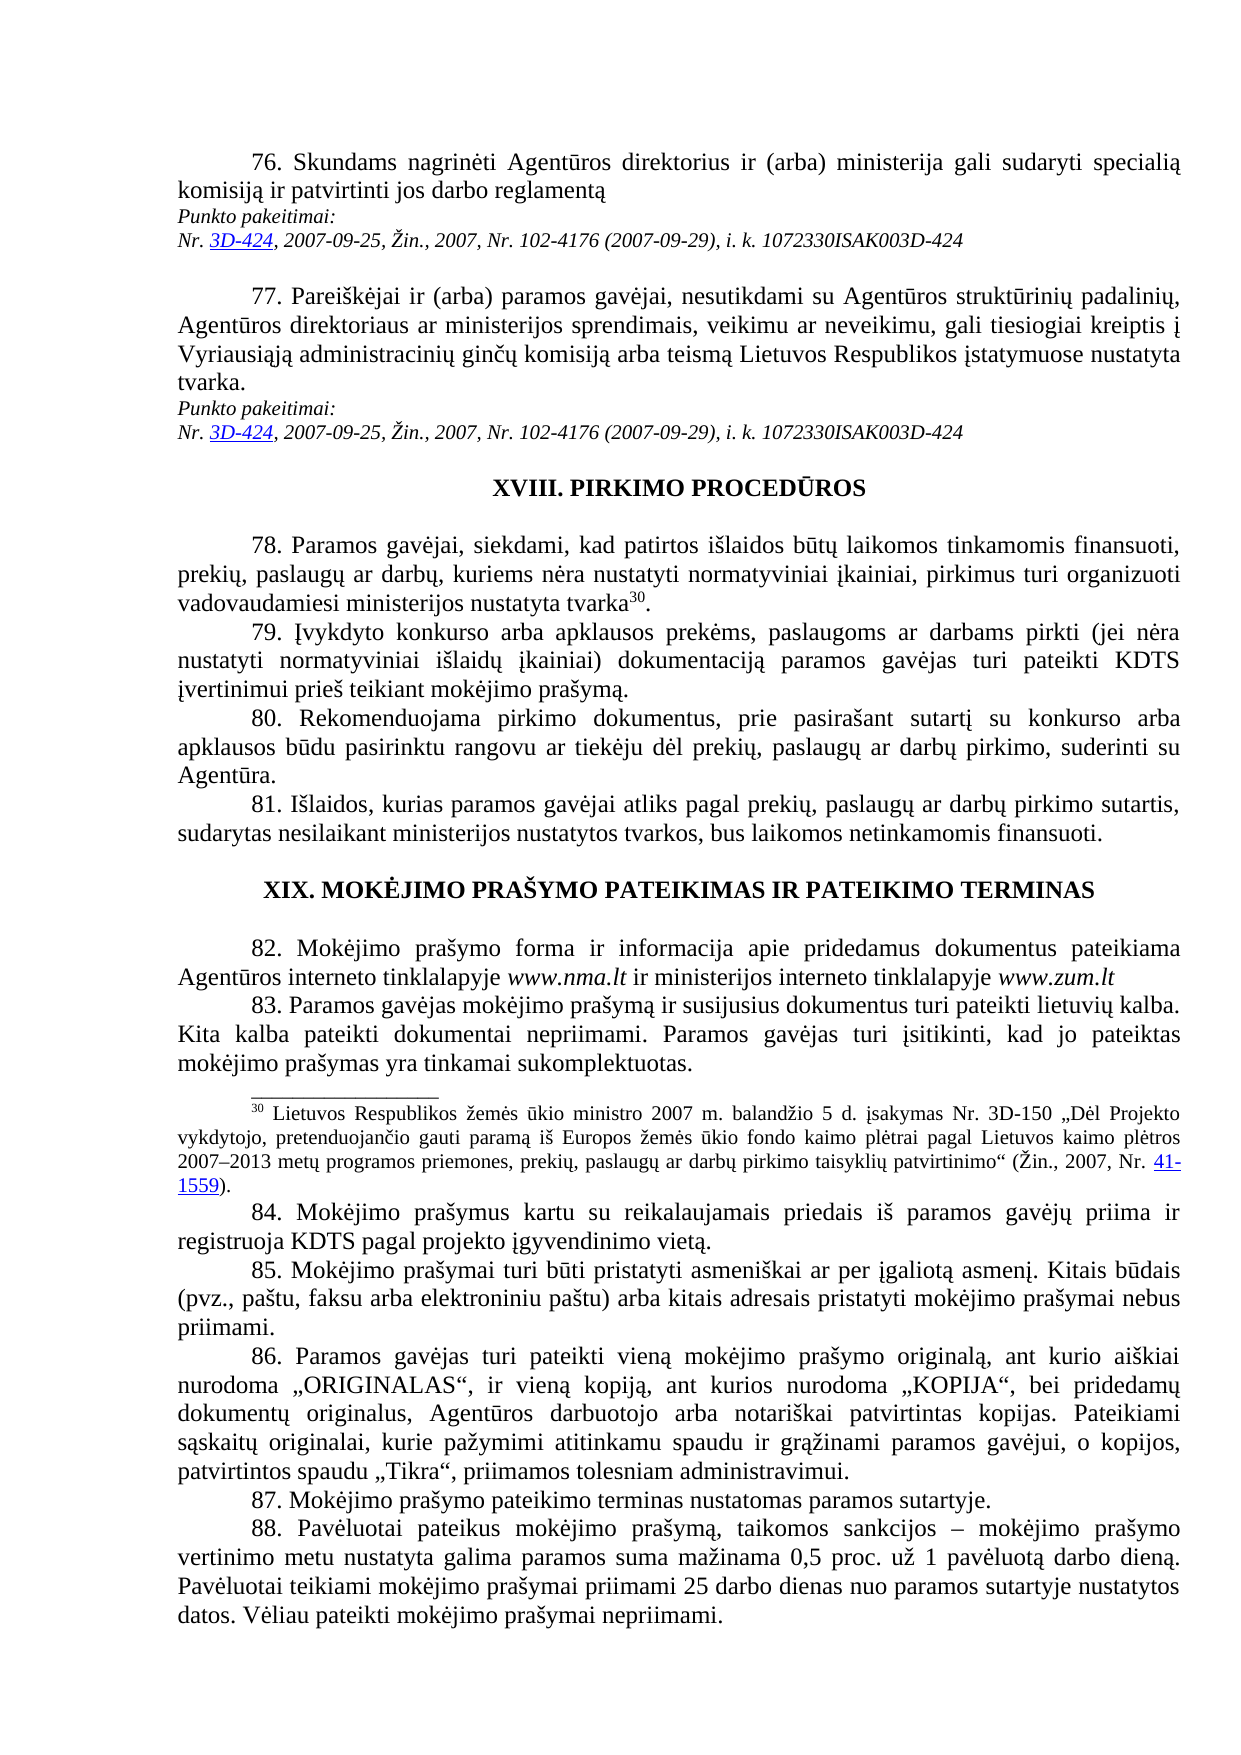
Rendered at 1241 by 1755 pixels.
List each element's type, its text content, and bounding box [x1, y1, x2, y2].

text Punkto pakeitimai: [177, 396, 1181, 420]
text 80. Rekomenduojama pirkimo dokumentus, prie pasirašant sutartį su konkurso arba apklausos būdu pasirinktu rangovu ar tiekėju dėl prekių, paslaugų ar darbų pirkimo, suderinti su Agentūra. [177, 703, 1181, 789]
text 30 Lietuvos Respublikos žemės ūkio ministro 2007 m. balandžio 5 d. įsakymas Nr. 3D-150 „Dėl Projekto vykdytojo, pretenduojančio gauti paramą iš Europos žemės ūkio fondo kaimo plėtrai pagal Lietuvos kaimo plėtros 2007–2013 metų programos priemones, prekių, paslaugų ar darbų pirkimo taisyklių patvirtinimo“ (Žin., 2007, Nr. 41-1559). [177, 1101, 1181, 1197]
text 82. Mokėjimo prašymo forma ir informacija apie pridedamus dokumentus pateikiama Agentūros interneto tinklalapyje www.nma.lt ir ministerijos interneto tinklalapyje www.zum.lt [177, 933, 1181, 991]
text Nr. 3D-424, 2007-09-25, Žin., 2007, Nr. 102-4176 (2007-09-29), i. k. 1072330ISAK003D-424 [177, 228, 1181, 252]
text 83. Paramos gavėjas mokėjimo prašymą ir susijusius dokumentus turi pateikti lietuvių kalba. Kita kalba pateikti dokumentai nepriimami. Paramos gavėjas turi įsitikinti, kad jo pateiktas mokėjimo prašymas yra tinkamai sukomplektuotas. [177, 991, 1181, 1077]
text 79. Įvykdyto konkurso arba apklausos prekėms, paslaugoms ar darbams pirkti (jei nėra nustatyti normatyviniai išlaidų įkainiai) dokumentaciją paramos gavėjas turi pateikti KDTS įvertinimui prieš teikiant mokėjimo prašymą. [177, 617, 1181, 703]
text 84. Mokėjimo prašymus kartu su reikalaujamais priedais iš paramos gavėjų priima ir registruoja KDTS pagal projekto įgyvendinimo vietą. [177, 1197, 1181, 1255]
text 78. Paramos gavėjai, siekdami, kad patirtos išlaidos būtų laikomos tinkamomis finansuoti, prekių, paslaugų ar darbų, kuriems nėra nustatyti normatyviniai įkainiai, pirkimus turi organizuoti vadovaudamiesi ministerijos nustatyta tvarka30. [177, 531, 1181, 617]
text 81. Išlaidos, kurias paramos gavėjai atliks pagal prekių, paslaugų ar darbų pirkimo sutartis, sudarytas nesilaikant ministerijos nustatytos tvarkos, bus laikomos netinkamomis finansuoti. [177, 789, 1181, 847]
text XVIII. PIRKIMO PROCEDŪROS [177, 473, 1181, 502]
text 88. Pavėluotai pateikus mokėjimo prašymą, taikomos sankcijos – mokėjimo prašymo vertinimo metu nustatyta galima paramos suma mažinama 0,5 proc. už 1 pavėluotą darbo dieną. Pavėluotai teikiami mokėjimo prašymai priimami 25 darbo dienas nuo paramos sutartyje nustatytos datos. Vėliau pateikti mokėjimo prašymai nepriimami. [177, 1513, 1181, 1628]
text 77. Pareiškėjai ir (arba) paramos gavėjai, nesutikdami su Agentūros struktūrinių padalinių, Agentūros direktoriaus ar ministerijos sprendimais, veikimu ar neveikimu, gali tiesiogiai kreiptis į Vyriausiąją administracinių ginčų komisiją arba teismą Lietuvos Respublikos įstatymuose nustatyta tvarka. [177, 281, 1181, 396]
text 87. Mokėjimo prašymo pateikimo terminas nustatomas paramos sutartyje. [177, 1485, 1181, 1513]
text Nr. 3D-424, 2007-09-25, Žin., 2007, Nr. 102-4176 (2007-09-29), i. k. 1072330ISAK003D-424 [177, 420, 1181, 444]
text 86. Paramos gavėjas turi pateikti vieną mokėjimo prašymo originalą, ant kurio aiškiai nurodoma „originalas“, ir vieną kopiją, ant kurios nurodoma „KOPIJA“, bei pridedamų dokumentų originalus, Agentūros darbuotojo arba notariškai patvirtintas kopijas. Pateikiami sąskaitų originalai, kurie pažymimi atitinkamu spaudu ir grąžinami paramos gavėjui, o kopijos, patvirtintos spaudu „Tikra“, priimamos tolesniam administravimui. [177, 1341, 1181, 1485]
text 85. Mokėjimo prašymai turi būti pristatyti asmeniškai ar per įgaliotą asmenį. Kitais būdais (pvz., paštu, faksu arba elektroniniu paštu) arba kitais adresais pristatyti mokėjimo prašymai nebus priimami. [177, 1255, 1181, 1341]
text __________________ [177, 1077, 1181, 1101]
text Punkto pakeitimai: [177, 204, 1181, 228]
text 76. Skundams nagrinėti Agentūros direktorius ir (arba) ministerija gali sudaryti specialią komisiją ir patvirtinti jos darbo reglamentą [177, 147, 1181, 204]
text XIX. MOKĖJIMO PRAŠYMO PATEIKIMAS IR PATEIKIMO TERMINAS [177, 876, 1181, 904]
